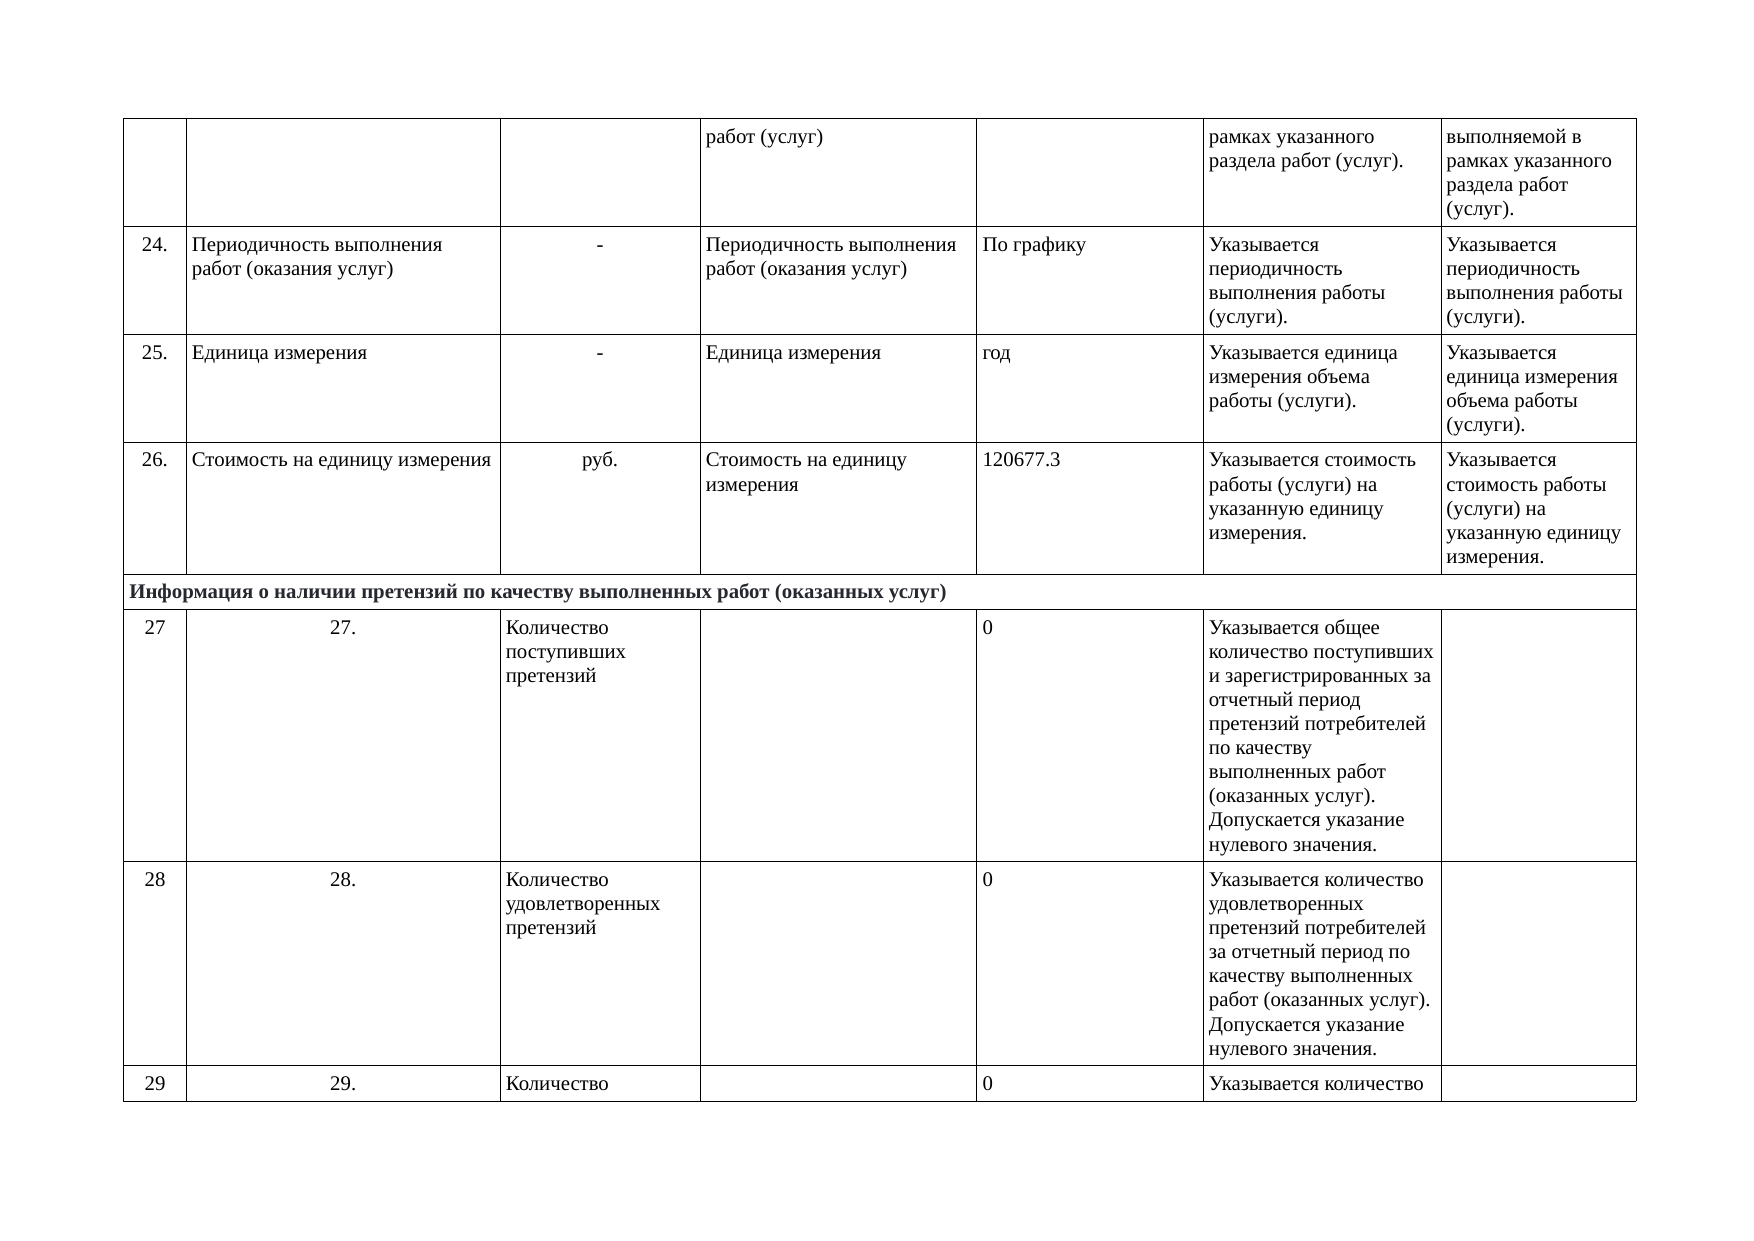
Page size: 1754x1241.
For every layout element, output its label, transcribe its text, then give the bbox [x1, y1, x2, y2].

table_cell Количество [501, 1066, 700, 1101]
table_cell - [501, 335, 700, 442]
table_cell Указывается стоимость работы (услуги) на указанную единицу измерения. [1204, 443, 1441, 573]
table_cell 28 [124, 862, 186, 1065]
table_cell [977, 119, 1203, 226]
table_cell Стоимость на единицу измерения [187, 443, 500, 573]
table_cell 27 [124, 610, 186, 861]
table_cell [124, 119, 186, 226]
table_cell Указывается периодичность выполнения работы (услуги). [1204, 227, 1441, 334]
table_cell [1442, 610, 1636, 861]
table_cell Указывается единица измерения объема работы (услуги). [1204, 335, 1441, 442]
table_cell Стоимость на единицу измерения [701, 443, 976, 573]
table_cell По графику [977, 227, 1203, 334]
table_cell 25. [124, 335, 186, 442]
table_cell Периодичность выполнения работ (оказания услуг) [187, 227, 500, 334]
table_cell Указывается общее количество поступивших и зарегистрированных за отчетный период претензий потребителей по качеству выполненных работ (оказанных услуг). Допускается указание нулевого значения. [1204, 610, 1441, 861]
table_cell выполняемой в рамках указанного раздела работ (услуг). [1442, 119, 1636, 226]
table_cell руб. [501, 443, 700, 573]
table_cell 0 [977, 862, 1203, 1065]
table_cell [1442, 1066, 1636, 1101]
table_cell Указывается количество удовлетворенных претензий потребителей за отчетный период по качеству выполненных работ (оказанных услуг). Допускается указание нулевого значения. [1204, 862, 1441, 1065]
table_cell год [977, 335, 1203, 442]
table_cell 0 [977, 610, 1203, 861]
table_cell Единица измерения [701, 335, 976, 442]
table_cell - [501, 227, 700, 334]
table_cell [1442, 862, 1636, 1065]
table_cell Периодичность выполнения работ (оказания услуг) [701, 227, 976, 334]
table_cell Указывается стоимость работы (услуги) на указанную единицу измерения. [1442, 443, 1636, 573]
table_cell рамках указанного раздела работ (услуг). [1204, 119, 1441, 226]
table_cell 29. [187, 1066, 500, 1101]
table_cell Количество поступивших претензий [501, 610, 700, 861]
table_cell 0 [977, 1066, 1203, 1101]
table_cell Указывается периодичность выполнения работы (услуги). [1442, 227, 1636, 334]
table_cell 27. [187, 610, 500, 861]
table_cell Указывается единица измерения объема работы (услуги). [1442, 335, 1636, 442]
table_cell [701, 862, 976, 1065]
table_cell [701, 610, 976, 861]
table_cell 120677,3 [977, 443, 1203, 573]
table_cell - [501, 119, 700, 226]
table_cell 26. [124, 443, 186, 573]
table_cell [701, 1066, 976, 1101]
table_cell работ (услуг) [701, 119, 976, 226]
table_cell 28. [187, 862, 500, 1065]
table_cell Информация о наличии претензий по качеству выполненных работ (оказанных услуг) [124, 575, 1636, 609]
table_cell 29 [124, 1066, 186, 1101]
table_cell [187, 119, 500, 226]
table_cell Количество удовлетворенных претензий [501, 862, 700, 1065]
table_cell 24. [124, 227, 186, 334]
table_cell Указывается количество [1204, 1066, 1441, 1101]
table_cell Единица измерения [187, 335, 500, 442]
